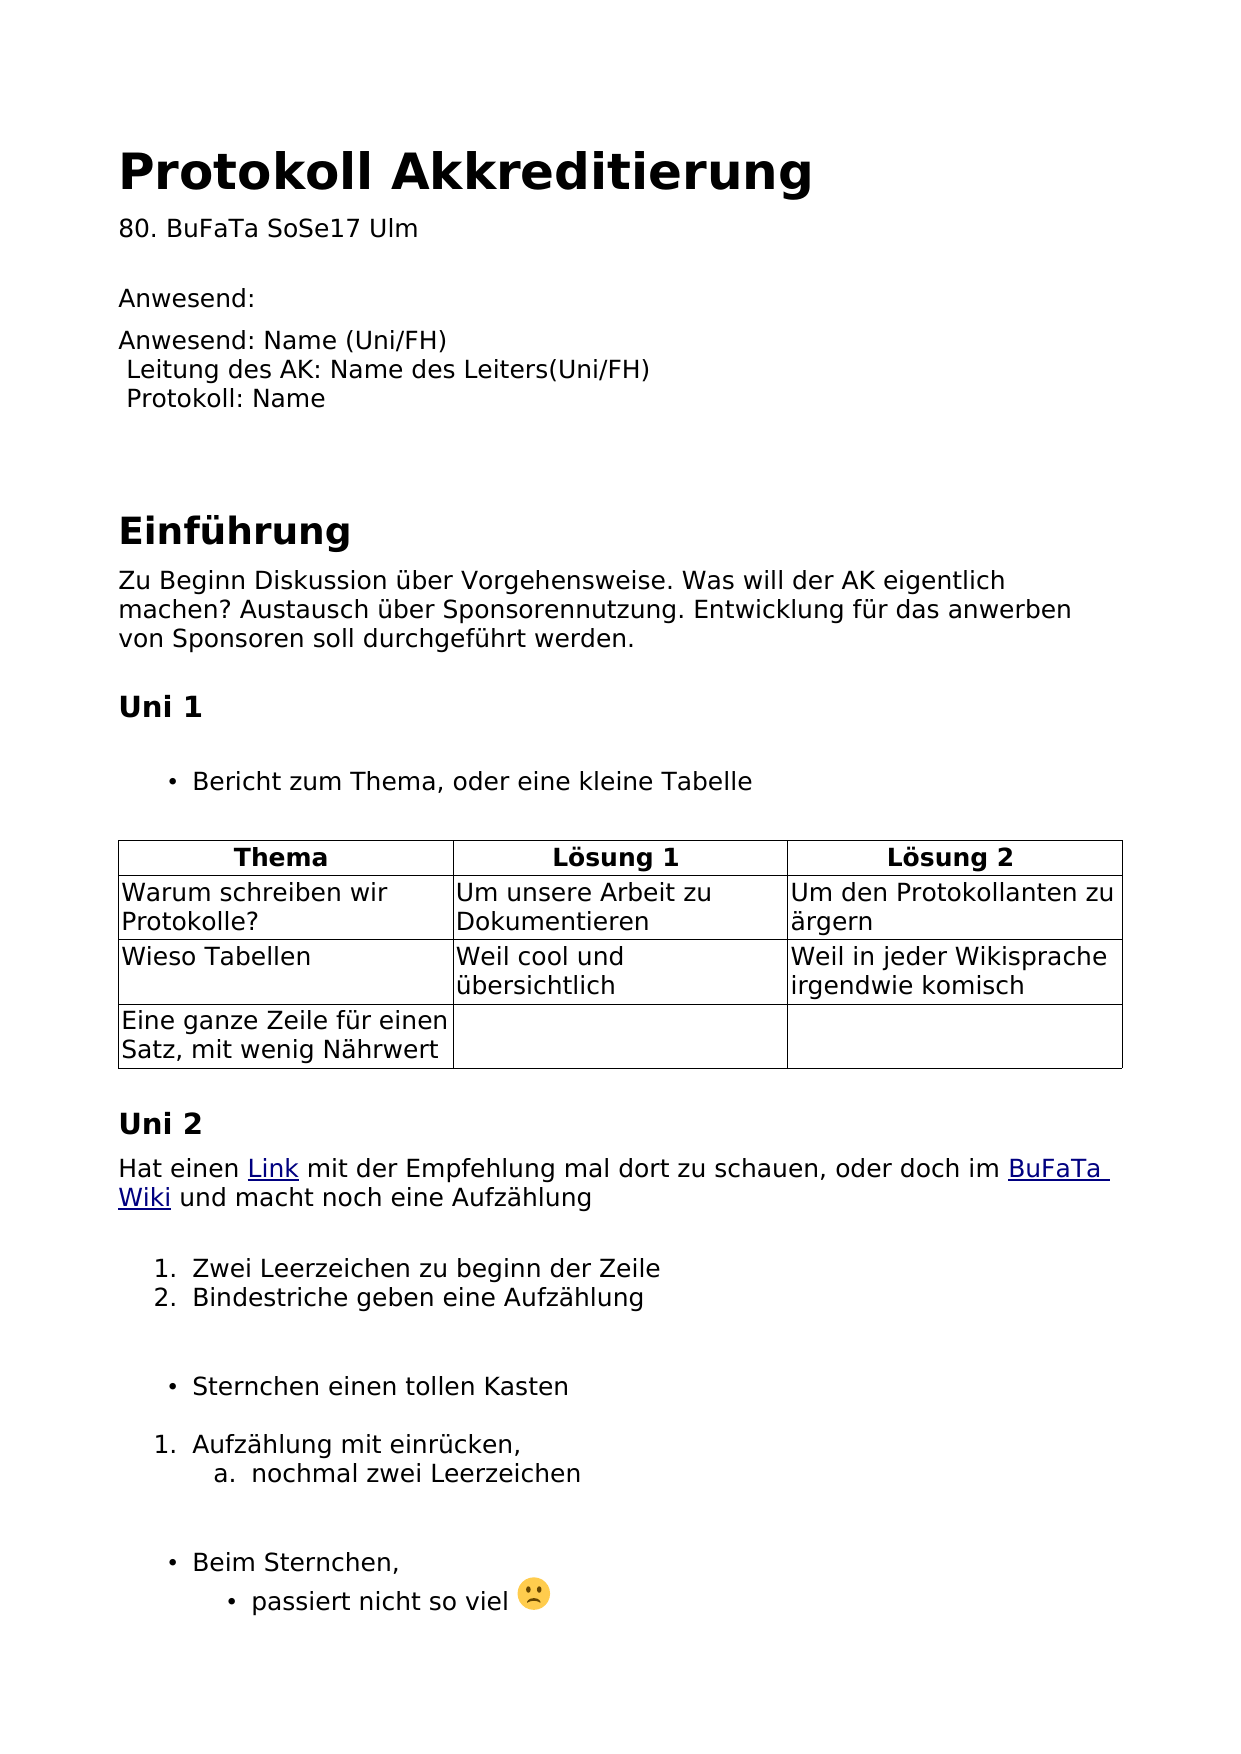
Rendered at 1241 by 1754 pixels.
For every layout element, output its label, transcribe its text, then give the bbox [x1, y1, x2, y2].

text 80. BuFaTa SoSe17 Ulm [118, 214, 1122, 272]
list Sternchen einen tollen Kasten [177, 1372, 1122, 1401]
list Bericht zum Thema, oder eine kleine Tabelle [177, 767, 1122, 825]
list Zwei Leerzeichen zu beginn der Zeile [177, 1254, 1122, 1284]
list Beim Sternchen, [177, 1548, 1122, 1577]
table_header Lösung 2 [788, 841, 1122, 875]
list nochmal zwei Leerzeichen [236, 1459, 1122, 1489]
table_cell Um den Protokollanten zu ärgern [788, 876, 1122, 939]
subtitle Protokoll Akkreditierung [118, 143, 1122, 201]
list Aufzählung mit einrücken, [177, 1430, 1122, 1459]
table_cell Weil in jeder Wikisprache irgendwie komisch [788, 940, 1122, 1003]
table_cell [454, 1005, 787, 1068]
table_cell Um unsere Arbeit zu Dokumentieren [454, 876, 787, 939]
table_cell Wieso Tabellen [119, 940, 453, 1003]
text Anwesend: Name (Uni/FH) Leitung des AK: Name des Leiters(Uni/FH) Protokoll: Name [118, 326, 1122, 472]
subtitle Einführung [118, 510, 1122, 553]
subtitle Uni 1 [118, 691, 1122, 725]
text Anwesend: [118, 285, 1122, 314]
table_cell Eine ganze Zeile für einen Satz, mit wenig Nährwert [119, 1005, 453, 1068]
list passiert nicht so viel [236, 1577, 1122, 1616]
subtitle Uni 2 [118, 1108, 1122, 1142]
text Hat einen Link mit der Empfehlung mal dort zu schauen, oder doch im BuFaTa Wiki und macht noch eine Aufzählung [118, 1154, 1122, 1212]
table_cell Weil cool und übersichtlich [454, 940, 787, 1003]
text Zu Beginn Diskussion über Vorgehensweise. Was will der AK eigentlich machen? Austausch über Sponsorennutzung. Entwicklung für das anwerben von Sponsoren soll durchgeführt werden. [118, 566, 1122, 653]
table_header Lösung 1 [454, 841, 787, 875]
table_header Thema [119, 841, 453, 875]
table_cell Warum schreiben wir Protokolle? [119, 876, 453, 939]
table_cell [788, 1005, 1122, 1068]
list Bindestriche geben eine Aufzählung [177, 1284, 1122, 1313]
